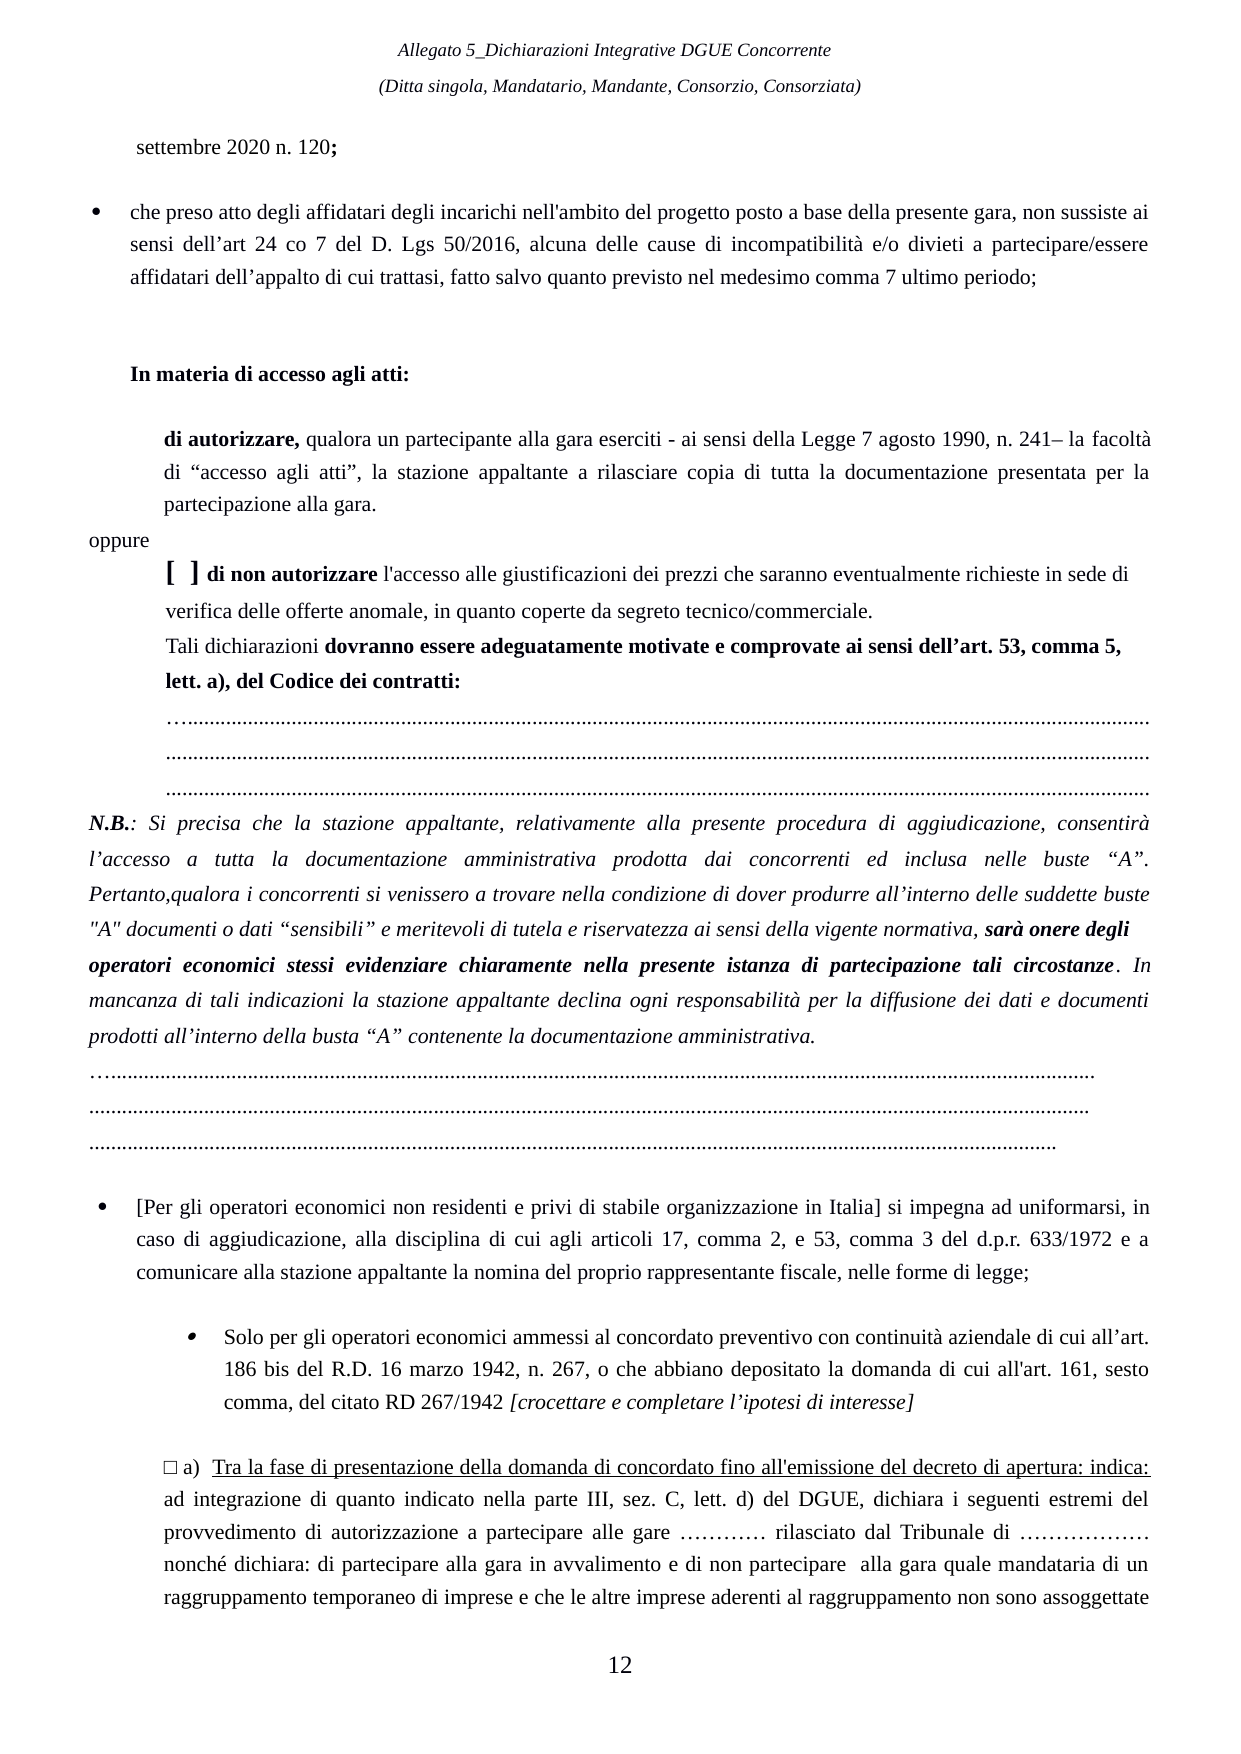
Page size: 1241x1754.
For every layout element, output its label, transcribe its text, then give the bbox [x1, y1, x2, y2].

text …................................................................................................................................................................................ [165, 694, 1151, 729]
text ................................................................................................................................................................................. [89, 1119, 1151, 1154]
text .................................................................................................................................................................................... [165, 729, 1151, 764]
text oppure [89, 517, 1151, 552]
text ....................................................................................................................................................................................... [89, 1083, 1151, 1119]
list di autorizzare, qualora un partecipante alla gara eserciti - ai sensi della Legge 7 agosto 1990, n. 241– la facoltà di “accesso agli atti”, la stazione appaltante a rilasciare copia di tutta la documentazione presentata per la partecipazione alla gara. [126, 419, 1151, 517]
list [Per gli operatori economici non residenti e privi di stabile organizzazione in Italia] si impegna ad uniformarsi, in caso di aggiudicazione, alla disciplina di cui agli articoli 17, comma 2, e 53, comma 3 del d.p.r. 633/1972 e a comunicare alla stazione appaltante la nomina del proprio rappresentante fiscale, nelle forme di legge; [98, 1187, 1151, 1284]
list In materia di accesso agli atti: [92, 354, 1151, 387]
text N.B.: Si precisa che la stazione appaltante, relativamente alla presente procedura di aggiudicazione, consentirà l’accesso a tutta la documentazione amministrativa prodotta dai concorrenti ed inclusa nelle buste “A”. Pertanto,qualora i concorrenti si venissero a trovare nella condizione di dover produrre all’interno delle suddette buste "A" documenti o dati “sensibili” e meritevoli di tutela e riservatezza ai sensi della vigente normativa, sarà onere degli [89, 800, 1151, 942]
list settembre 2020 n. 120; [98, 127, 1151, 159]
list che preso atto degli affidatari degli incarichi nell'ambito del progetto posto a base della presente gara, non sussiste ai sensi dell’art 24 co 7 del D. Lgs 50/2016, alcuna delle cause di incompatibilità e/o divieti a partecipare/essere affidatari dell’appalto di cui trattasi, fatto salvo quanto previsto nel medesimo comma 7 ultimo periodo; [92, 192, 1151, 289]
list Solo per gli operatori economici ammessi al concordato preventivo con continuità aziendale di cui all’art. 186 bis del R.D. 16 marzo 1942, n. 267, o che abbiano depositato la domanda di cui all'art. 161, sesto comma, del citato RD 267/1942 [crocettare e completare l’ipotesi di interesse] [186, 1317, 1151, 1414]
text operatori economici stessi evidenziare chiaramente nella presente istanza di partecipazione tali circostanze. In mancanza di tali indicazioni la stazione appaltante declina ogni responsabilità per la diffusione dei dati e documenti prodotti all’interno della busta “A” contenente la documentazione amministrativa. [89, 942, 1151, 1048]
text [ ] di non autorizzare l'accesso alle giustificazioni dei prezzi che saranno eventualmente richieste in sede di verifica delle offerte anomale, in quanto coperte da segreto tecnico/commerciale. [165, 552, 1151, 623]
text .................................................................................................................................................................................... [165, 764, 1151, 800]
text ….................................................................................................................................................................................... [89, 1048, 1151, 1083]
text Tali dichiarazioni dovranno essere adeguatamente motivate e comprovate ai sensi dell’art. 53, comma 5, lett. a), del Codice dei contratti: [165, 623, 1151, 694]
text □ a) Tra la fase di presentazione della domanda di concordato fino all'emissione del decreto di apertura: indica: ad integrazione di quanto indicato nella parte III, sez. C, lett. d) del DGUE, dichiara i seguenti estremi del provvedimento di autorizzazione a partecipare alle gare ………… rilasciato dal Tribunale di ……………… nonché dichiara: di partecipare alla gara in avvalimento e di non partecipare alla gara quale mandataria di un raggruppamento temporaneo di imprese e che le altre imprese aderenti al raggruppamento non sono assoggettate [164, 1447, 1151, 1609]
